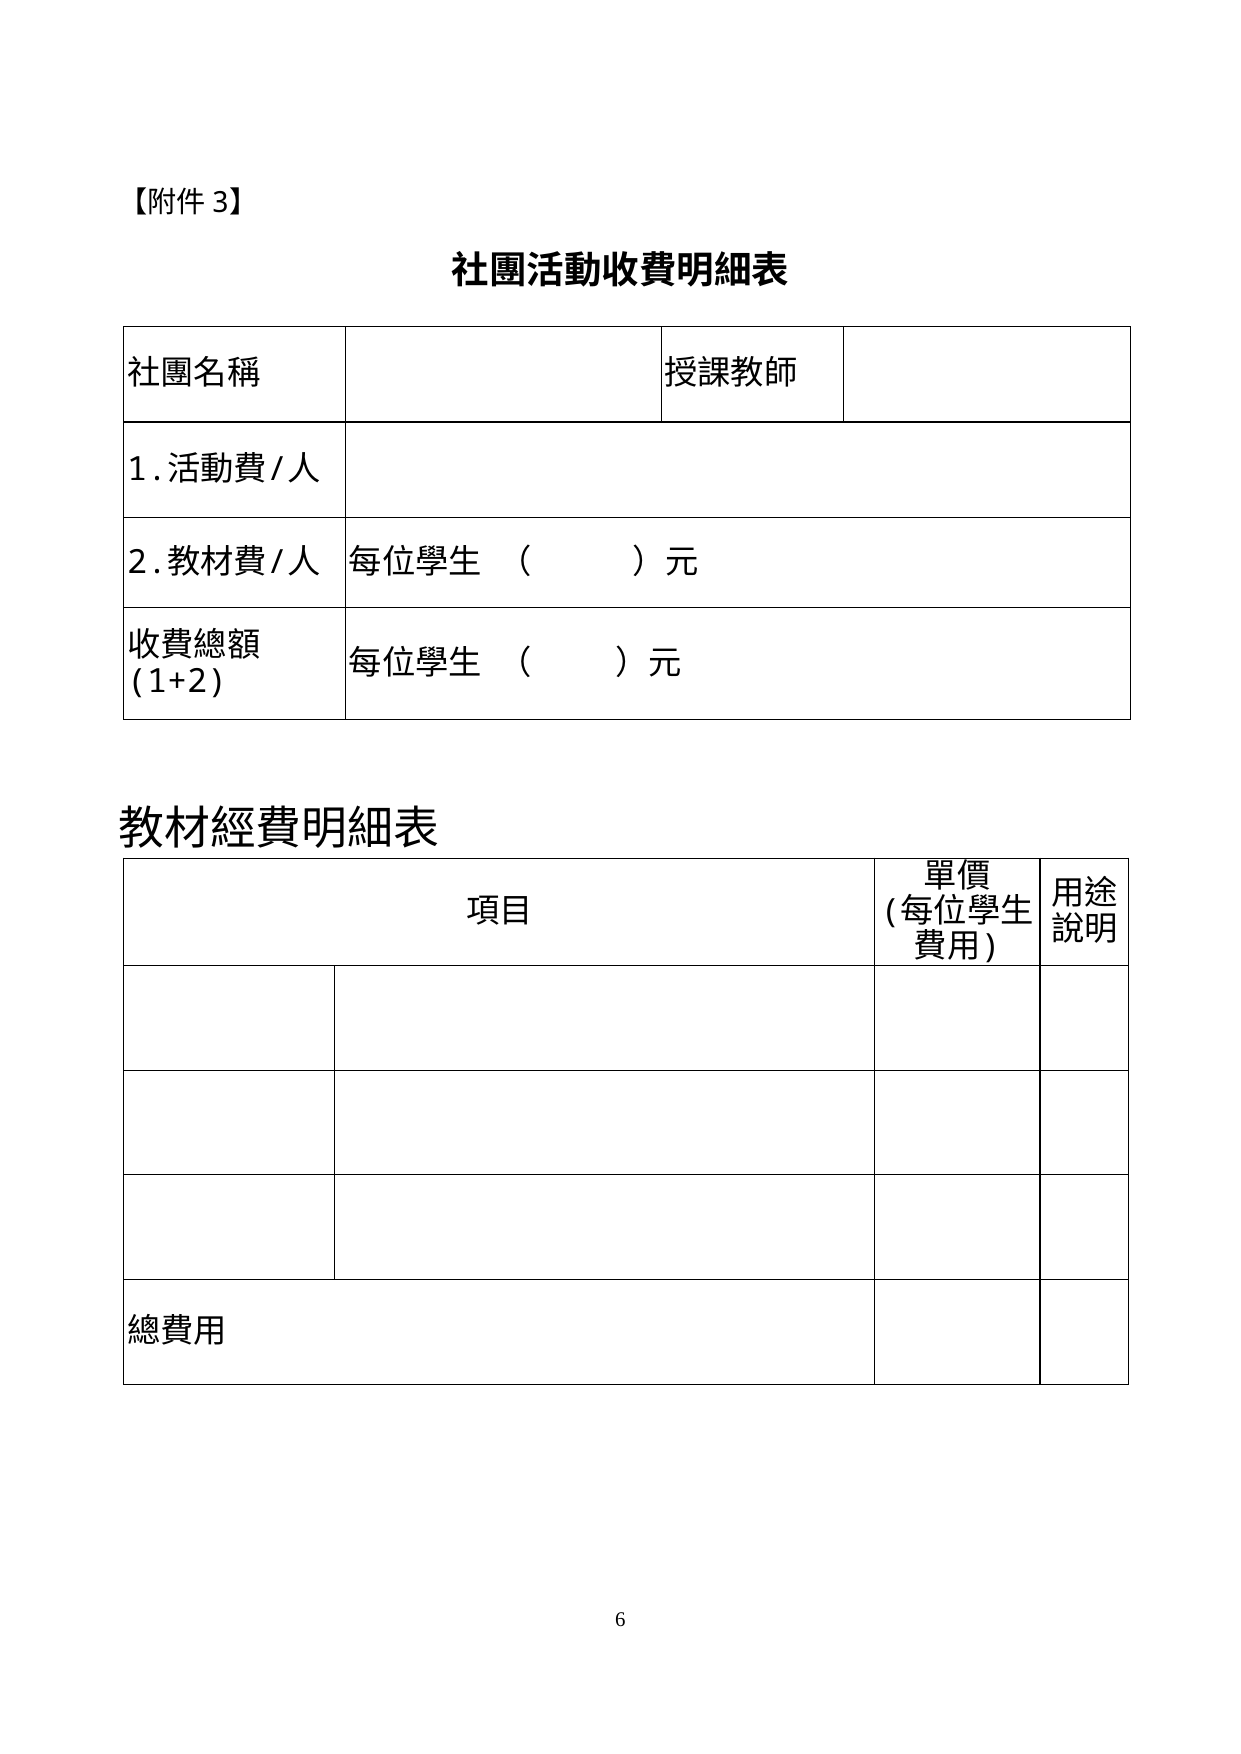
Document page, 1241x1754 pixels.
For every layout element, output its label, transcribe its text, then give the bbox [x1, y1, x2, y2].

table_cell 每位學生 （ ）元 [346, 518, 1130, 607]
table_header [346, 327, 661, 421]
text 【附件3】 [118, 184, 1122, 220]
table_cell [875, 1071, 1039, 1174]
table_cell 2.教材費/人 [124, 518, 345, 607]
table_cell 每位學生 （ ）元 [346, 608, 1130, 719]
table_cell [1041, 1175, 1128, 1279]
table_cell [1041, 1280, 1128, 1384]
table_header 授課教師 [662, 327, 843, 421]
table_header [844, 327, 1130, 421]
table_cell [1041, 966, 1128, 1069]
table_header 社團名稱 [124, 327, 345, 421]
table_cell [335, 1175, 874, 1279]
table_cell [124, 1175, 334, 1279]
table_cell 收費總額(1+2) [124, 608, 345, 719]
text 社團活動收費明細表 [118, 255, 1122, 291]
table_cell [1041, 1071, 1128, 1174]
table_header 項目 [124, 859, 874, 965]
table_cell [335, 966, 874, 1069]
text 教材經費明細表 [118, 791, 1122, 858]
table_cell [875, 1280, 1039, 1384]
table_cell [875, 1175, 1039, 1279]
table_cell [124, 1071, 334, 1174]
table_cell 1.活動費/人 [124, 423, 345, 517]
table_cell [875, 966, 1039, 1069]
table_header 單價 (每位學生費用) [875, 859, 1039, 965]
table_cell [346, 423, 1130, 517]
table_cell 總費用 [124, 1280, 874, 1384]
table_header 用途說明 [1041, 859, 1128, 965]
table_cell [124, 966, 334, 1069]
table_cell [335, 1071, 874, 1174]
